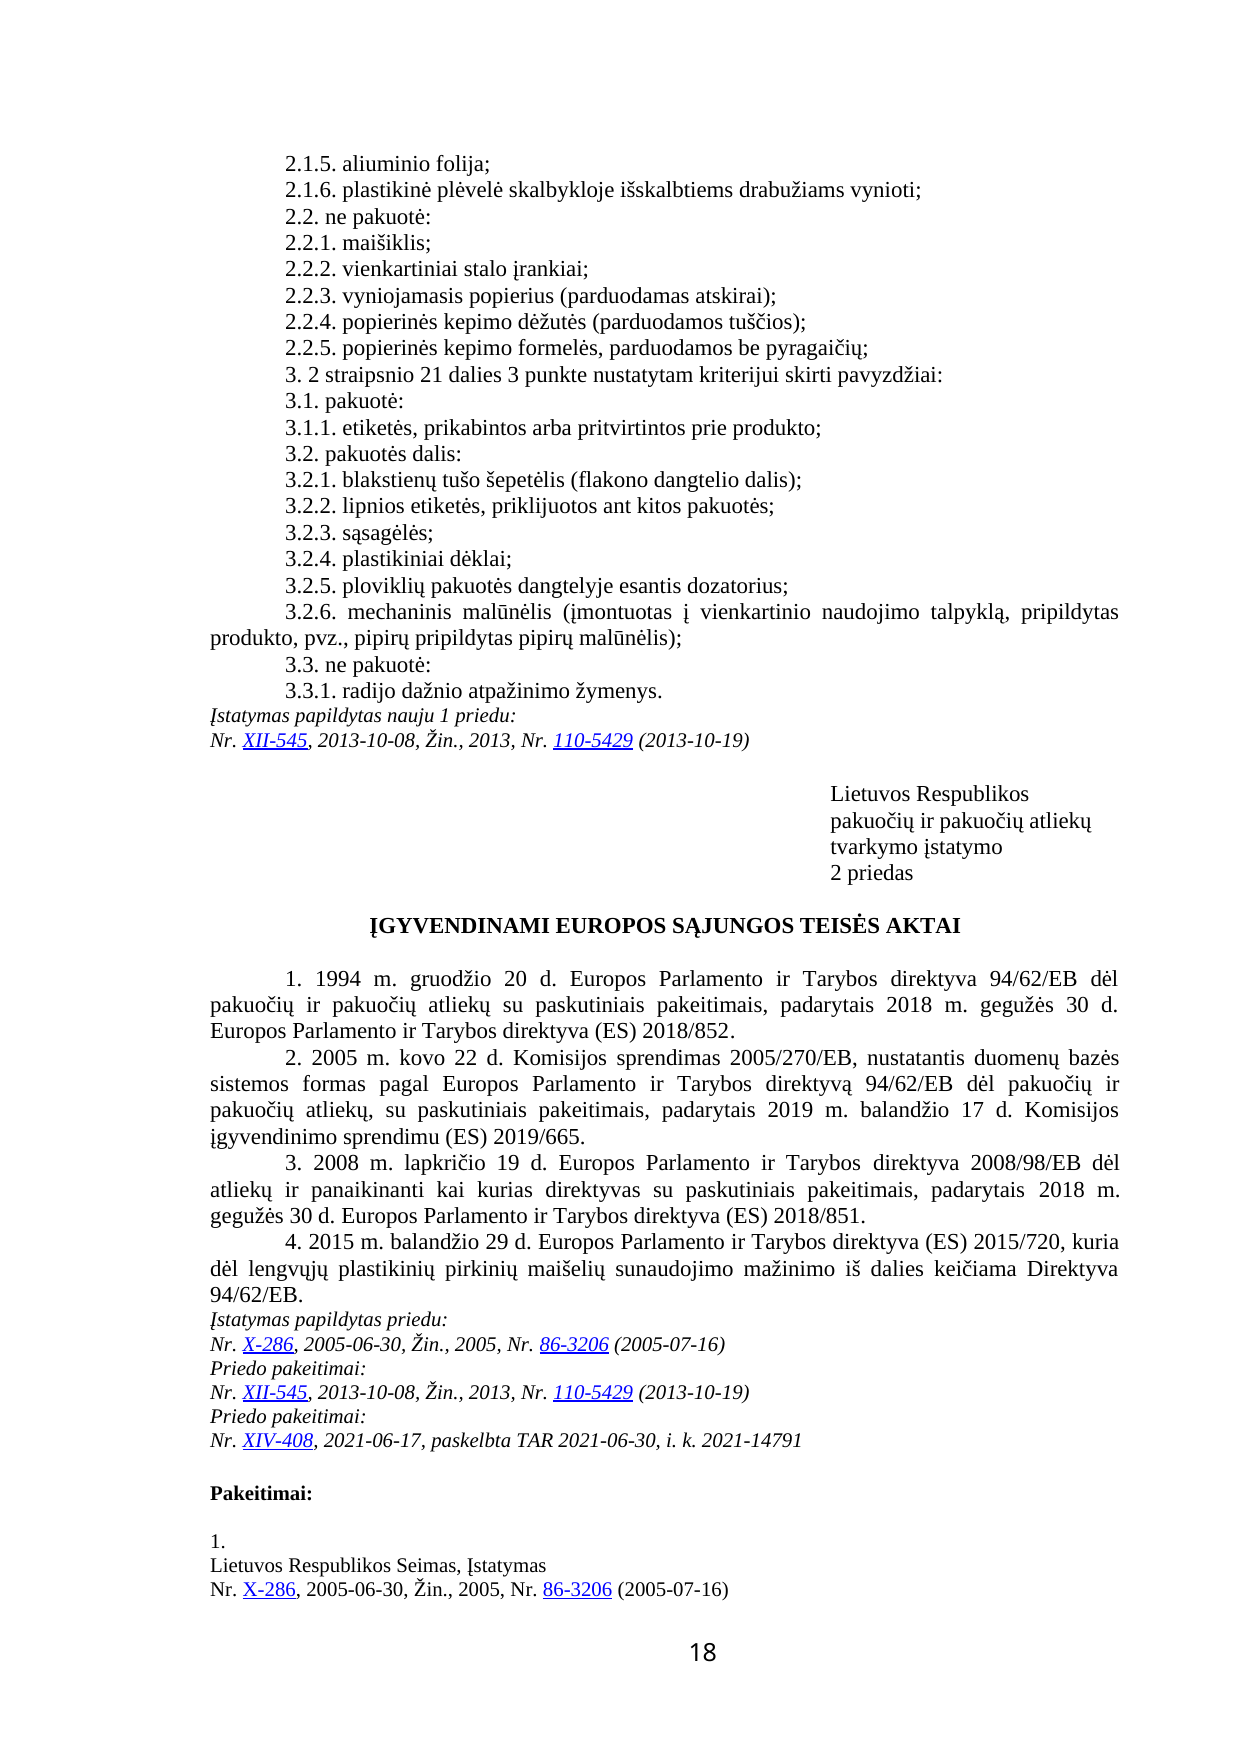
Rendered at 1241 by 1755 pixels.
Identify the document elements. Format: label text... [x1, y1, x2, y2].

text Nr. XII-545, 2013-10-08, Žin., 2013, Nr. 110-5429 (2013-10-19) [210, 1379, 1120, 1404]
text 4. 2015 m. balandžio 29 d. Europos Parlamento ir Tarybos direktyva (ES) 2015/720, kuria dėl lengvųjų plastikinių pirkinių maišelių sunaudojimo mažinimo iš dalies keičiama Direktyva 94/62/EB. [210, 1228, 1120, 1307]
text 2.1.6. plastikinė plėvelė skalbykloje išskalbtiems drabužiams vynioti; [210, 176, 1120, 203]
text Nr. X-286, 2005-06-30, Žin., 2005, Nr. 86-3206 (2005-07-16) [210, 1331, 1120, 1356]
text Nr. XIV-408, 2021-06-17, paskelbta TAR 2021-06-30, i. k. 2021-14791 [210, 1428, 1120, 1452]
text 2.2.3. vyniojamasis popierius (parduodamas atskirai); [210, 282, 1120, 308]
text 3.2.5. ploviklių pakuotės dangtelyje esantis dozatorius; [210, 572, 1120, 598]
text tvarkymo įstatymo [210, 833, 1120, 859]
text 3.2. pakuotės dalis: [210, 440, 1120, 466]
text 2.2.1. maišiklis; [210, 229, 1120, 255]
text Nr. X-286, 2005-06-30, Žin., 2005, Nr. 86-3206 (2005-07-16) [210, 1577, 1120, 1601]
text 3.3. ne pakuotė: [210, 651, 1120, 677]
text 2.2. ne pakuotė: [210, 203, 1120, 229]
text 3.2.1. blakstienų tušo šepetėlis (flakono dangtelio dalis); [210, 466, 1120, 493]
text 2.2.5. popierinės kepimo formelės, parduodamos be pyragaičių; [210, 334, 1120, 361]
text 2.2.2. vienkartiniai stalo įrankiai; [210, 255, 1120, 282]
text 3. 2 straipsnio 21 dalies 3 punkte nustatytam kriterijui skirti pavyzdžiai: [210, 361, 1120, 387]
text 3.3.1. radijo dažnio atpažinimo žymenys. [210, 677, 1120, 703]
text Lietuvos Respublikos [210, 780, 1120, 807]
text 3.2.6. mechaninis malūnėlis (įmontuotas į vienkartinio naudojimo talpyklą, pripildytas produkto, pvz., pipirų pripildytas pipirų malūnėlis); [210, 598, 1120, 651]
text 2 priedas [210, 859, 1120, 886]
text Priedo pakeitimai: [210, 1356, 1120, 1379]
text Priedo pakeitimai: [210, 1404, 1120, 1428]
text 3.2.3. sąsagėlės; [210, 519, 1120, 545]
text Lietuvos Respublikos Seimas, Įstatymas [210, 1553, 1120, 1577]
text 2. 2005 m. kovo 22 d. Komisijos sprendimas 2005/270/EB, nustatantis duomenų bazės sistemos formas pagal Europos Parlamento ir Tarybos direktyvą 94/62/EB dėl pakuočių ir pakuočių atliekų, su paskutiniais pakeitimais, padarytais 2019 m. balandžio 17 d. Komisijos įgyvendinimo sprendimu (ES) 2019/665. [210, 1044, 1120, 1149]
text Nr. XII-545, 2013-10-08, Žin., 2013, Nr. 110-5429 (2013-10-19) [210, 727, 1120, 752]
text 3.2.4. plastikiniai dėklai; [210, 545, 1120, 572]
text 3.1.1. etiketės, prikabintos arba pritvirtintos prie produkto; [210, 413, 1120, 440]
text 1. [210, 1529, 1120, 1553]
text 2.1.5. aliuminio folija; [210, 150, 1120, 176]
text 3. 2008 m. lapkričio 19 d. Europos Parlamento ir Tarybos direktyva 2008/98/EB dėl atliekų ir panaikinanti kai kurias direktyvas su paskutiniais pakeitimais, padarytais 2018 m. gegužės 30 d. Europos Parlamento ir Tarybos direktyva (ES) 2018/851. [210, 1149, 1120, 1228]
text 3.1. pakuotė: [210, 387, 1120, 413]
text 2.2.4. popierinės kepimo dėžutės (parduodamos tuščios); [210, 308, 1120, 334]
text Pakeitimai: [210, 1481, 1120, 1504]
text ĮGYVENDINAMI EUROPOS SĄJUNGOS TEISĖS AKTAI [210, 912, 1120, 938]
text Įstatymas papildytas nauju 1 priedu: [210, 703, 1120, 727]
text pakuočių ir pakuočių atliekų [210, 807, 1120, 833]
text 3.2.2. lipnios etiketės, priklijuotos ant kitos pakuotės; [210, 493, 1120, 519]
text 1. 1994 m. gruodžio 20 d. Europos Parlamento ir Tarybos direktyva 94/62/EB dėl pakuočių ir pakuočių atliekų su paskutiniais pakeitimais, padarytais 2018 m. gegužės 30 d. Europos Parlamento ir Tarybos direktyva (ES) 2018/852. [210, 965, 1120, 1044]
text Įstatymas papildytas priedu: [210, 1307, 1120, 1331]
